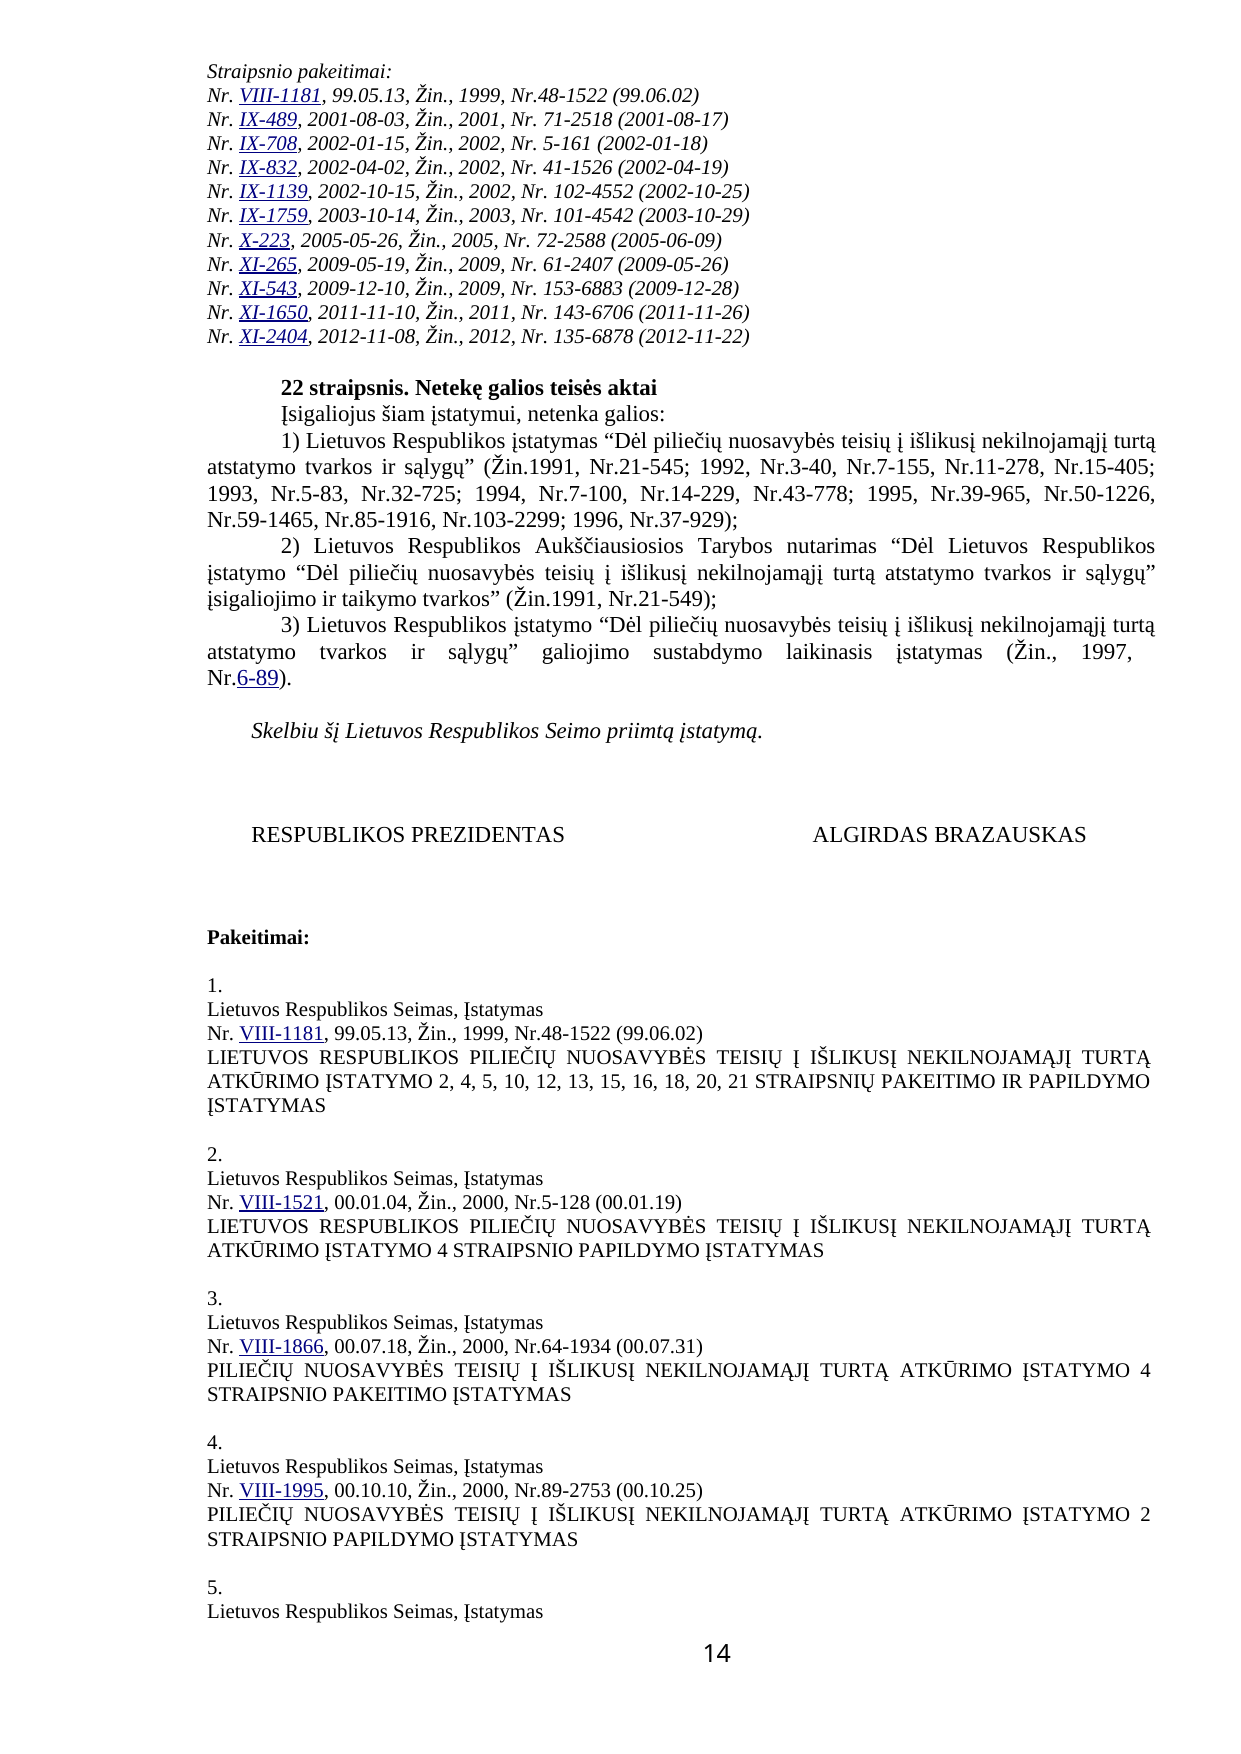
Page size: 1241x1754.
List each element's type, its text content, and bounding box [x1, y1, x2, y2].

text Lietuvos Respublikos Seimas, Įstatymas [207, 1166, 1152, 1189]
text Lietuvos Respublikos Seimas, Įstatymas [207, 1454, 1152, 1478]
text 5. [207, 1574, 1152, 1599]
text 3) Lietuvos Respublikos įstatymo “Dėl piliečių nuosavybės teisių į išlikusį nekilnojamąjį turtą atstatymo tvarkos ir sąlygų” galiojimo sustabdymo laikinasis įstatymas (Žin., 1997, Nr.6-89). [207, 611, 1157, 690]
text Straipsnio pakeitimai: [207, 59, 1152, 83]
text Nr. X-223, 2005-05-26, Žin., 2005, Nr. 72-2588 (2005-06-09) [207, 227, 1152, 252]
text Įsigaliojus šiam įstatymui, netenka galios: [207, 401, 1157, 427]
text 2. [207, 1141, 1152, 1166]
text Nr. XI-543, 2009-12-10, Žin., 2009, Nr. 153-6883 (2009-12-28) [207, 276, 1152, 300]
text 4. [207, 1430, 1152, 1454]
text Nr. VIII-1866, 00.07.18, Žin., 2000, Nr.64-1934 (00.07.31) [207, 1334, 1152, 1358]
text 3. [207, 1286, 1152, 1310]
text Lietuvos Respublikos Seimas, Įstatymas [207, 997, 1152, 1021]
text Nr. VIII-1521, 00.01.04, Žin., 2000, Nr.5-128 (00.01.19) [207, 1189, 1152, 1214]
text Nr. VIII-1181, 99.05.13, Žin., 1999, Nr.48-1522 (99.06.02) [207, 83, 1152, 107]
text Lietuvos Respublikos Seimas, Įstatymas [207, 1599, 1152, 1623]
text Skelbiu šį Lietuvos Respublikos Seimo priimtą įstatymą. [207, 717, 1157, 743]
text Nr. IX-832, 2002-04-02, Žin., 2002, Nr. 41-1526 (2002-04-19) [207, 155, 1152, 179]
text LIETUVOS RESPUBLIKOS PILIEČIŲ NUOSAVYBĖS TEISIŲ Į IŠLIKUSĮ NEKILNOJAMĄJĮ TURTĄ ATKŪRIMO ĮSTATYMO 4 STRAIPSNIO PAPILDYMO ĮSTATYMAS [207, 1214, 1152, 1262]
text 2) Lietuvos Respublikos Aukščiausiosios Tarybos nutarimas “Dėl Lietuvos Respublikos įstatymo “Dėl piliečių nuosavybės teisių į išlikusį nekilnojamąjį turtą atstatymo tvarkos ir sąlygų” įsigaliojimo ir taikymo tvarkos” (Žin.1991, Nr.21-549); [207, 532, 1157, 611]
text Nr. VIII-1995, 00.10.10, Žin., 2000, Nr.89-2753 (00.10.25) [207, 1478, 1152, 1502]
text Nr. VIII-1181, 99.05.13, Žin., 1999, Nr.48-1522 (99.06.02) [207, 1021, 1152, 1045]
text PILIEČIŲ NUOSAVYBĖS TEISIŲ Į IŠLIKUSĮ NEKILNOJAMĄJĮ TURTĄ ATKŪRIMO ĮSTATYMO 2 STRAIPSNIO PAPILDYMO ĮSTATYMAS [207, 1502, 1152, 1551]
text Nr. IX-708, 2002-01-15, Žin., 2002, Nr. 5-161 (2002-01-18) [207, 131, 1152, 155]
text Nr. XI-265, 2009-05-19, Žin., 2009, Nr. 61-2407 (2009-05-26) [207, 252, 1152, 276]
text Nr. XI-2404, 2012-11-08, Žin., 2012, Nr. 135-6878 (2012-11-22) [207, 324, 1152, 348]
text Nr. IX-489, 2001-08-03, Žin., 2001, Nr. 71-2518 (2001-08-17) [207, 107, 1152, 131]
text Nr. IX-1139, 2002-10-15, Žin., 2002, Nr. 102-4552 (2002-10-25) [207, 179, 1152, 203]
text 22 straipsnis. Netekę galios teisės aktai [207, 374, 1157, 401]
text RESPUBLIKOS PREZIDENTAS ALGIRDAS BRAZAUSKAS [207, 821, 1152, 847]
text 1) Lietuvos Respublikos įstatymas “Dėl piliečių nuosavybės teisių į išlikusį nekilnojamąjį turtą atstatymo tvarkos ir sąlygų” (Žin.1991, Nr.21-545; 1992, Nr.3-40, Nr.7-155, Nr.11-278, Nr.15-405; 1993, Nr.5-83, Nr.32-725; 1994, Nr.7-100, Nr.14-229, Nr.43-778; 1995, Nr.39-965, Nr.50-1226, Nr.59-1465, Nr.85-1916, Nr.103-2299; 1996, Nr.37-929); [207, 427, 1157, 532]
text Pakeitimai: [207, 925, 1152, 949]
text 1. [207, 973, 1152, 997]
text PILIEČIŲ NUOSAVYBĖS TEISIŲ Į IŠLIKUSĮ NEKILNOJAMĄJĮ TURTĄ ATKŪRIMO ĮSTATYMO 4 STRAIPSNIO PAKEITIMO ĮSTATYMAS [207, 1358, 1152, 1406]
text Lietuvos Respublikos Seimas, Įstatymas [207, 1310, 1152, 1334]
text Nr. XI-1650, 2011-11-10, Žin., 2011, Nr. 143-6706 (2011-11-26) [207, 300, 1152, 324]
text Nr. IX-1759, 2003-10-14, Žin., 2003, Nr. 101-4542 (2003-10-29) [207, 203, 1152, 227]
text LIETUVOS RESPUBLIKOS PILIEČIŲ NUOSAVYBĖS TEISIŲ Į IŠLIKUSĮ NEKILNOJAMĄJĮ TURTĄ ATKŪRIMO ĮSTATYMO 2, 4, 5, 10, 12, 13, 15, 16, 18, 20, 21 STRAIPSNIŲ PAKEITIMO IR PAPILDYMO ĮSTATYMAS [207, 1045, 1152, 1117]
